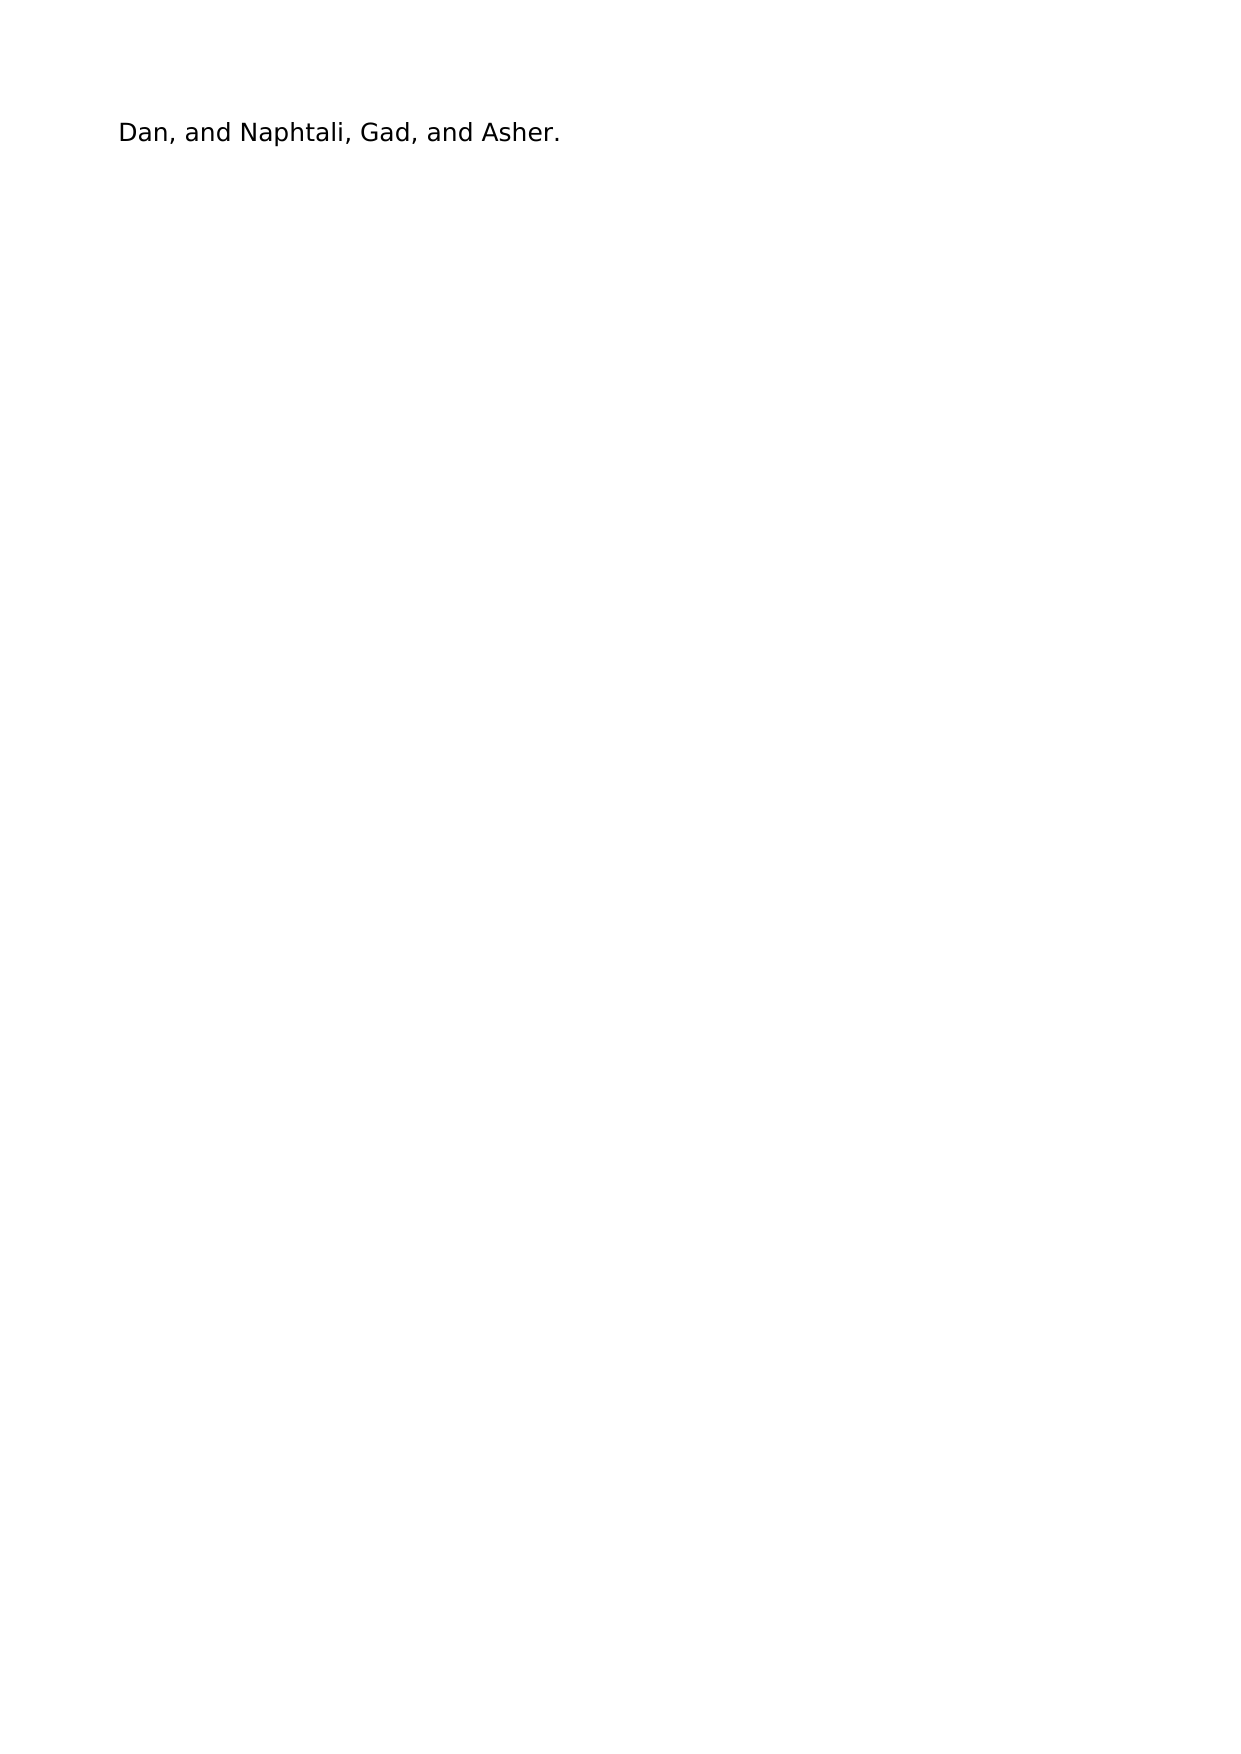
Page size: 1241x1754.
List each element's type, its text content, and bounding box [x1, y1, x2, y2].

text Dan, and Naphtali, Gad, and Asher. [118, 118, 1122, 147]
